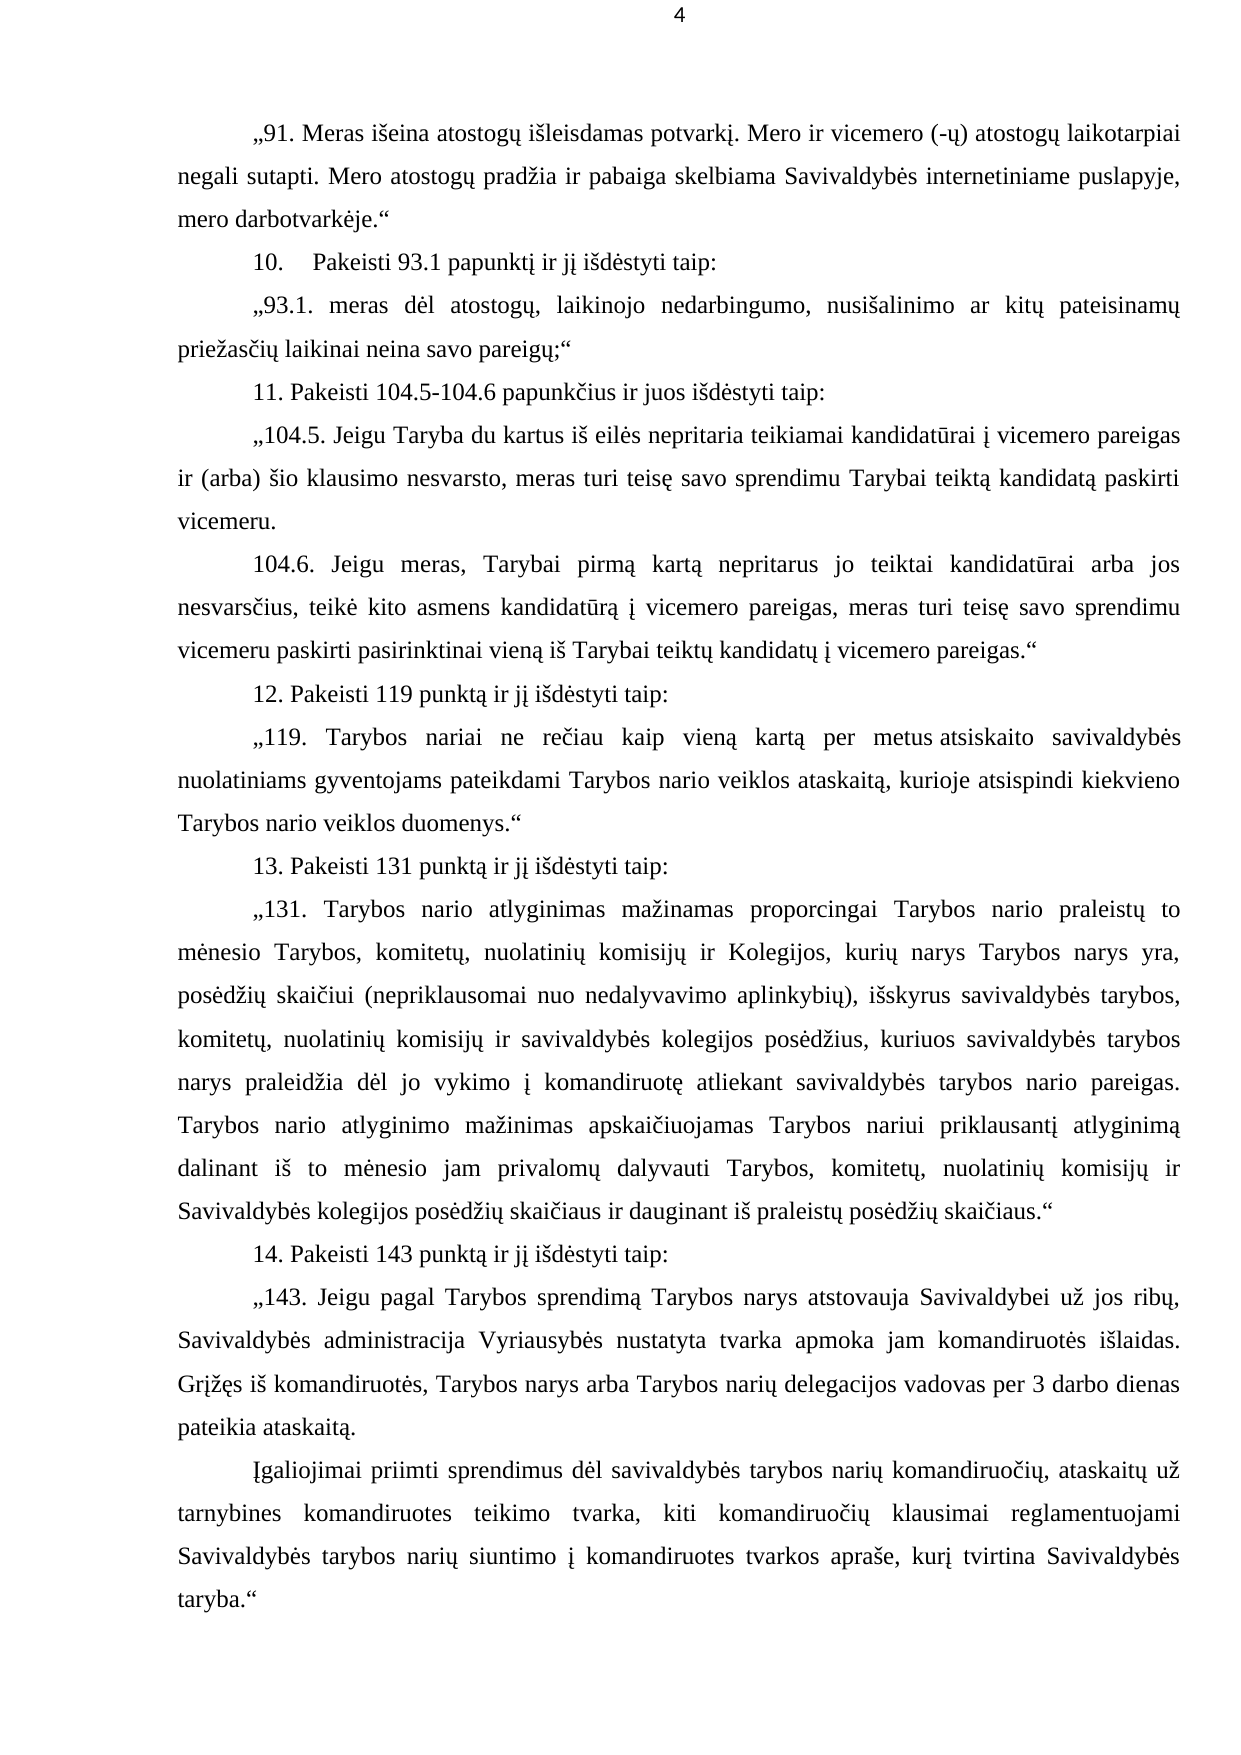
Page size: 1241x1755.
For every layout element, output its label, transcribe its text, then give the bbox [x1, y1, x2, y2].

text „143. Jeigu pagal Tarybos sprendimą Tarybos narys atstovauja Savivaldybei už jos ribų, Savivaldybės administracija Vyriausybės nustatyta tvarka apmoka jam komandiruotės išlaidas. Grįžęs iš komandiruotės, Tarybos narys arba Tarybos narių delegacijos vadovas per 3 darbo dienas pateikia ataskaitą. [177, 1282, 1181, 1441]
text 10. Pakeisti 93.1 papunktį ir jį išdėstyti taip: [177, 247, 1181, 276]
text 11. Pakeisti 104.5-104.6 papunkčius ir juos išdėstyti taip: [177, 377, 1181, 406]
text „119. Tarybos nariai ne rečiau kaip vieną kartą per metus atsiskaito savivaldybės nuolatiniams gyventojams pateikdami Tarybos nario veiklos ataskaitą, kurioje atsispindi kiekvieno Tarybos nario veiklos duomenys.“ [177, 722, 1181, 837]
text Įgaliojimai priimti sprendimus dėl savivaldybės tarybos narių komandiruočių, ataskaitų už tarnybines komandiruotes teikimo tvarka, kiti komandiruočių klausimai reglamentuojami Savivaldybės tarybos narių siuntimo į komandiruotes tvarkos apraše, kurį tvirtina Savivaldybės taryba.“ [177, 1455, 1181, 1613]
text 12. Pakeisti 119 punktą ir jį išdėstyti taip: [177, 679, 1181, 707]
text 13. Pakeisti 131 punktą ir jį išdėstyti taip: [177, 851, 1181, 880]
text „93.1. meras dėl atostogų, laikinojo nedarbingumo, nusišalinimo ar kitų pateisinamų priežasčių laikinai neina savo pareigų;“ [177, 291, 1181, 362]
text 14. Pakeisti 143 punktą ir jį išdėstyti taip: [177, 1239, 1181, 1268]
text „91. Meras išeina atostogų išleisdamas potvarkį. Mero ir vicemero (-ų) atostogų laikotarpiai negali sutapti. Mero atostogų pradžia ir pabaiga skelbiama Savivaldybės internetiniame puslapyje, mero darbotvarkėje.“ [177, 118, 1181, 233]
text „131. Tarybos nario atlyginimas mažinamas proporcingai Tarybos nario praleistų to mėnesio Tarybos, komitetų, nuolatinių komisijų ir Kolegijos, kurių narys Tarybos narys yra, posėdžių skaičiui (nepriklausomai nuo nedalyvavimo aplinkybių), išskyrus savivaldybės tarybos, komitetų, nuolatinių komisijų ir savivaldybės kolegijos posėdžius, kuriuos savivaldybės tarybos narys praleidžia dėl jo vykimo į komandiruotę atliekant savivaldybės tarybos nario pareigas. Tarybos nario atlyginimo mažinimas apskaičiuojamas Tarybos nariui priklausantį atlyginimą dalinant iš to mėnesio jam privalomų dalyvauti Tarybos, komitetų, nuolatinių komisijų ir Savivaldybės kolegijos posėdžių skaičiaus ir dauginant iš praleistų posėdžių skaičiaus.“ [177, 894, 1181, 1225]
text 104.6. Jeigu meras, Tarybai pirmą kartą nepritarus jo teiktai kandidatūrai arba jos nesvarsčius, teikė kito asmens kandidatūrą į vicemero pareigas, meras turi teisę savo sprendimu vicemeru paskirti pasirinktinai vieną iš Tarybai teiktų kandidatų į vicemero pareigas.“ [177, 549, 1181, 664]
text „104.5. Jeigu Taryba du kartus iš eilės nepritaria teikiamai kandidatūrai į vicemero pareigas ir (arba) šio klausimo nesvarsto, meras turi teisę savo sprendimu Tarybai teiktą kandidatą paskirti vicemeru. [177, 420, 1181, 535]
